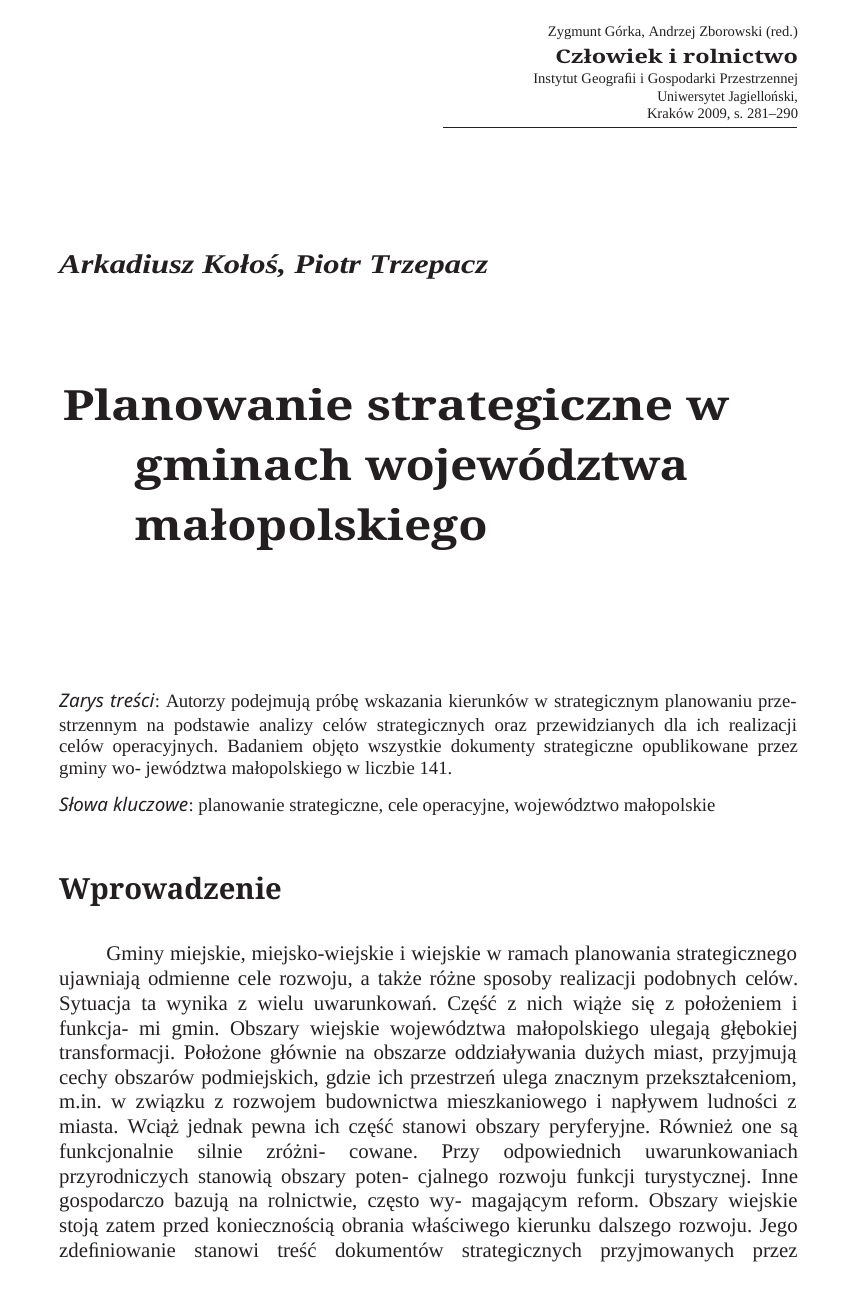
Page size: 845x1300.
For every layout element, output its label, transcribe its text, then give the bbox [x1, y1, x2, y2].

text Instytut Geograﬁi i Gospodarki Przestrzennej [48, 70, 798, 87]
text Zygmunt Górka, Andrzej Zborowski (red.) [48, 23, 798, 40]
text Słowa kluczowe: planowanie strategiczne, cele operacyjne, województwo małopolskie [59, 791, 809, 817]
text Arkadiusz Kołoś, Piotr Trzepacz [59, 248, 809, 279]
text Człowiek i rolnictwo [48, 43, 798, 68]
text Uniwersytet Jagielloński, Kraków 2009, s. 281–290 [645, 88, 798, 122]
subtitle Wprowadzenie [59, 868, 809, 908]
text Zarys treści: Autorzy podejmują próbę wskazania kierunków w strategicznym planowaniu prze- strzennym na podstawie analizy celów strategicznych oraz przewidzianych dla ich realizacji celów operacyjnych. Badaniem objęto wszystkie dokumenty strategiczne opublikowane przez gminy wo- jewództwa małopolskiego w liczbie 141. [59, 688, 798, 778]
text Gminy miejskie, miejsko-wiejskie i wiejskie w ramach planowania strategicznego ujawniają odmienne cele rozwoju, a także różne sposoby realizacji podobnych celów. Sytuacja ta wynika z wielu uwarunkowań. Część z nich wiąże się z położeniem i funkcja- mi gmin. Obszary wiejskie województwa małopolskiego ulegają głębokiej transformacji. Położone głównie na obszarze oddziaływania dużych miast, przyjmują cechy obszarów podmiejskich, gdzie ich przestrzeń ulega znacznym przekształceniom, m.in. w związku z rozwojem budownictwa mieszkaniowego i napływem ludności z miasta. Wciąż jednak pewna ich część stanowi obszary peryferyjne. Również one są funkcjonalnie silnie zróżni- cowane. Przy odpowiednich uwarunkowaniach przyrodniczych stanowią obszary poten- cjalnego rozwoju funkcji turystycznej. Inne gospodarczo bazują na rolnictwie, często wy- magającym reform. Obszary wiejskie stoją zatem przed koniecznością obrania właściwego kierunku dalszego rozwoju. Jego zdeﬁniowanie stanowi treść dokumentów strategicznych przyjmowanych przez [59, 941, 798, 1262]
text Planowanie strategiczne w gminach województwa małopolskiego [63, 376, 796, 553]
